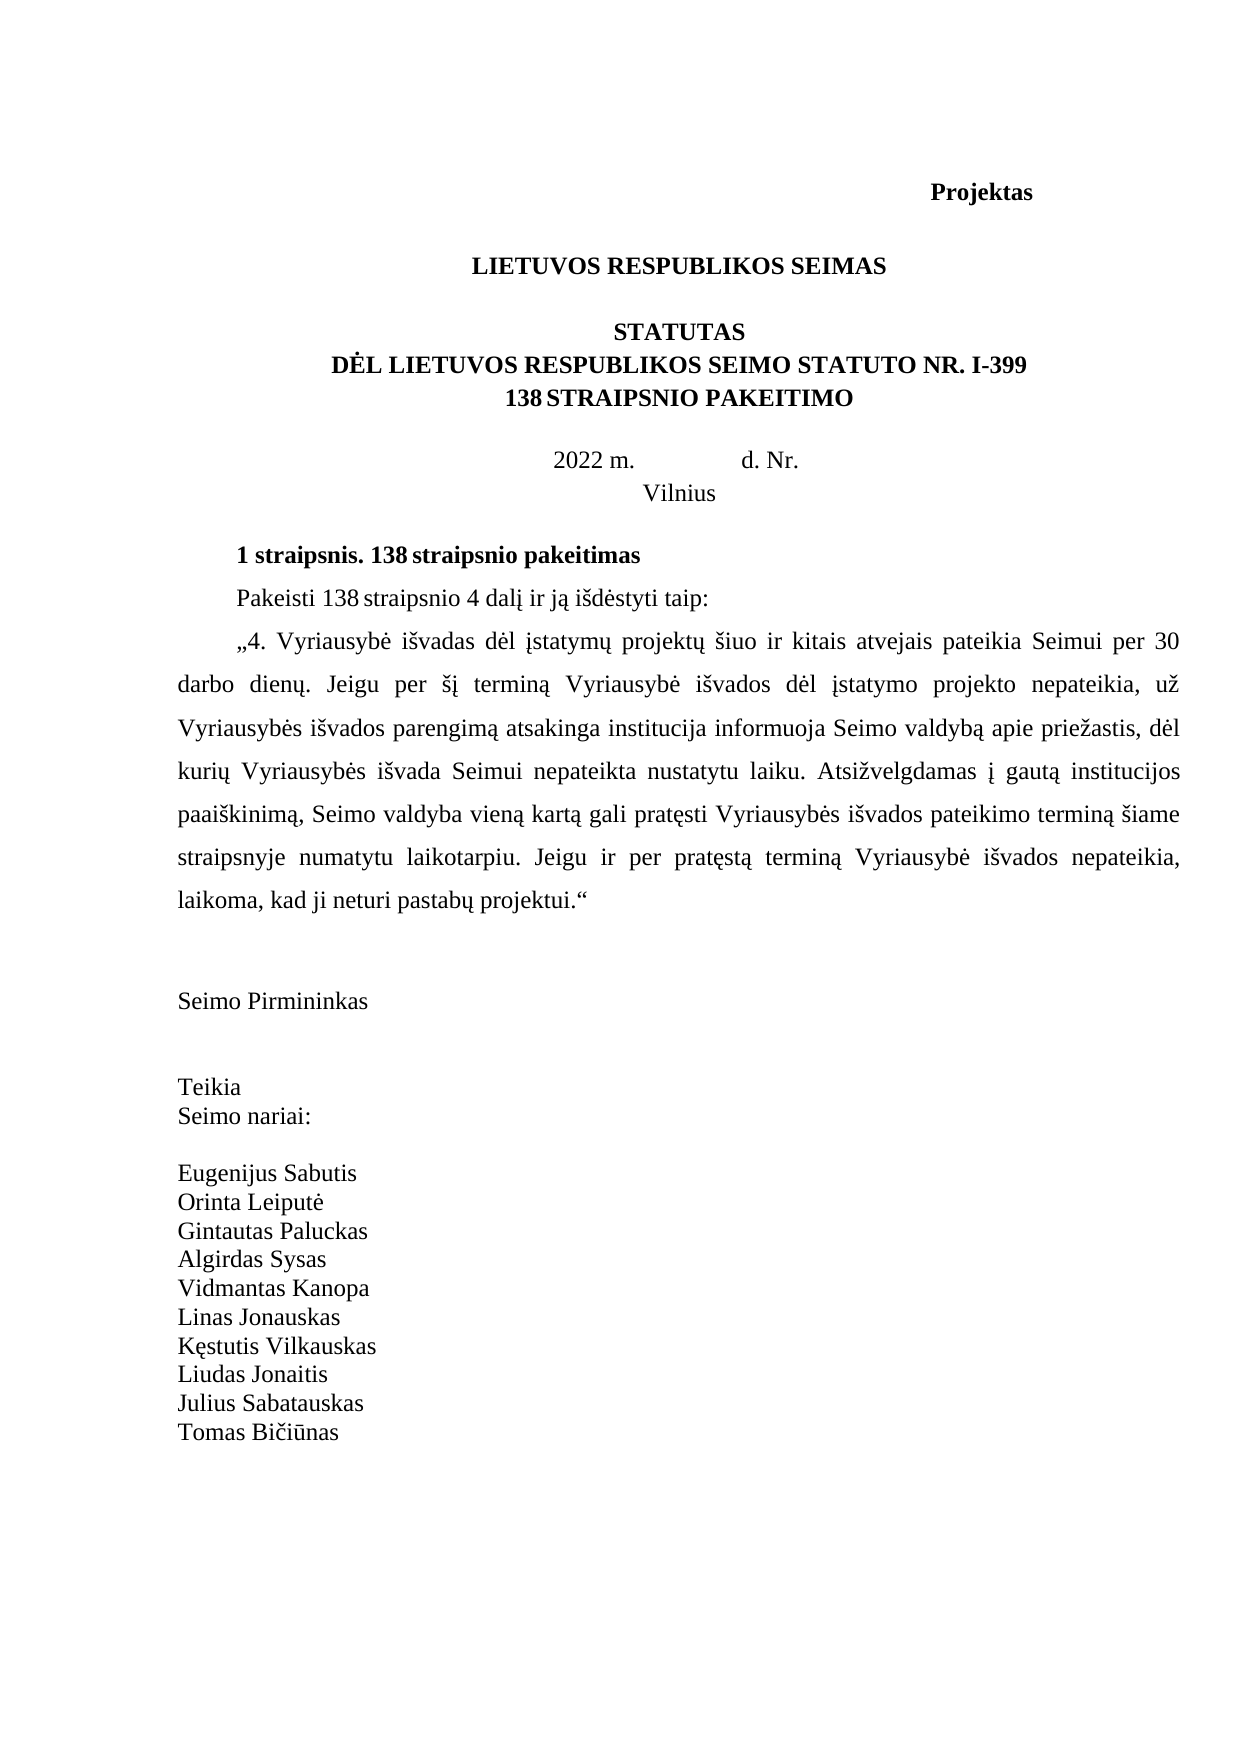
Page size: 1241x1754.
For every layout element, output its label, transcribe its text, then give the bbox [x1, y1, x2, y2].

text Seimo Pirmininkas [177, 986, 1181, 1014]
text Tomas Bičiūnas [177, 1417, 1181, 1446]
text DĖL LIETUVOS RESPUBLIKOS SEIMO STATUTO NR. I-399 [177, 351, 1181, 379]
text Gintautas Paluckas [177, 1216, 1181, 1244]
text Eugenijus Sabutis [177, 1158, 1181, 1187]
text Teikia [177, 1072, 1181, 1101]
text Algirdas Sysas [177, 1244, 1181, 1273]
text Linas Jonauskas [177, 1302, 1181, 1331]
text STATUTAS [177, 317, 1181, 346]
text 1 straipsnis. 138 straipsnio pakeitimas [177, 540, 1181, 569]
text Projektas [930, 177, 1181, 206]
text Julius Sabatauskas [177, 1388, 1181, 1417]
text LIETUVOS RESPUBLIKOS SEIMAS [177, 251, 1181, 280]
text Pakeisti 138 straipsnio 4 dalį ir ją išdėstyti taip: [177, 583, 1181, 612]
text Kęstutis Vilkauskas [177, 1331, 1181, 1359]
text Vidmantas Kanopa [177, 1273, 1181, 1302]
text Seimo nariai: [177, 1101, 1181, 1129]
text Vilnius [177, 478, 1181, 507]
text 138 STRAIPSNIO PAKEITIMO [177, 383, 1181, 412]
text 2022 m. d. Nr. [177, 445, 1181, 474]
text Liudas Jonaitis [177, 1359, 1181, 1388]
text Orinta Leiputė [177, 1187, 1181, 1216]
text „4. Vyriausybė išvadas dėl įstatymų projektų šiuo ir kitais atvejais pateikia Seimui per 30 darbo dienų. Jeigu per šį terminą Vyriausybė išvados dėl įstatymo projekto nepateikia, už Vyriausybės išvados parengimą atsakinga institucija informuoja Seimo valdybą apie priežastis, dėl kurių Vyriausybės išvada Seimui nepateikta nustatytu laiku. Atsižvelgdamas į gautą institucijos paaiškinimą, Seimo valdyba vieną kartą gali pratęsti Vyriausybės išvados pateikimo terminą šiame straipsnyje numatytu laikotarpiu. Jeigu ir per pratęstą terminą Vyriausybė išvados nepateikia, laikoma, kad ji neturi pastabų projektui.“ [177, 626, 1181, 914]
